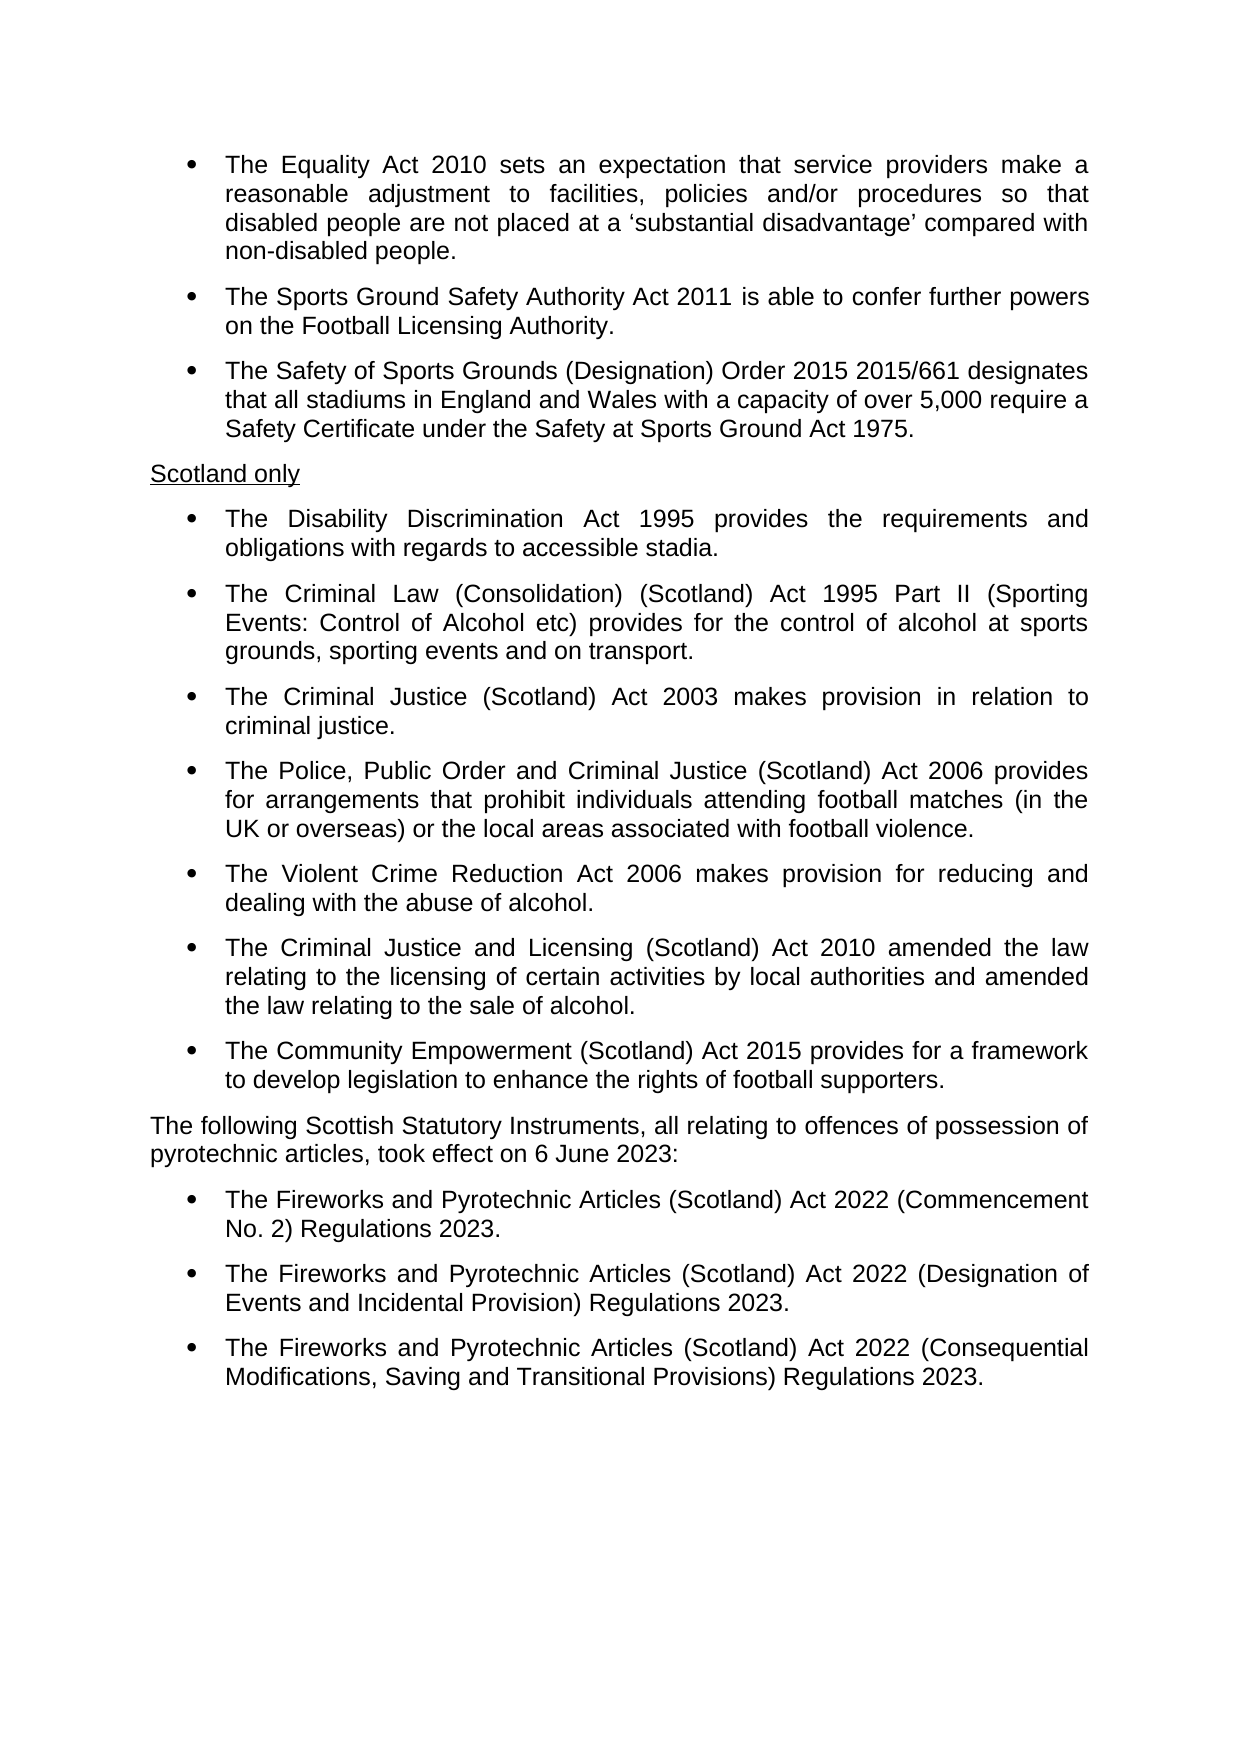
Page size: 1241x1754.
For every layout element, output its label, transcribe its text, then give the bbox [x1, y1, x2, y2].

list The Fireworks and Pyrotechnic Articles (Scotland) Act 2022 (Designation of Events and Incidental Provision) Regulations 2023. [187, 1259, 1090, 1317]
text The following Scottish Statutory Instruments, all relating to offences of possession of pyrotechnic articles, took effect on 6 June 2023: [150, 1111, 1090, 1168]
list The Criminal Justice and Licensing (Scotland) Act 2010 amended the law relating to the licensing of certain activities by local authorities and amended the law relating to the sale of alcohol. [187, 933, 1090, 1020]
list The Violent Crime Reduction Act 2006 makes provision for reducing and dealing with the abuse of alcohol. [187, 859, 1090, 917]
list The Fireworks and Pyrotechnic Articles (Scotland) Act 2022 (Consequential Modifications, Saving and Transitional Provisions) Regulations 2023. [187, 1333, 1090, 1391]
list The Community Empowerment (Scotland) Act 2015 provides for a framework to develop legislation to enhance the rights of football supporters. [187, 1036, 1090, 1094]
text Scotland only [150, 459, 1090, 488]
list The Criminal Law (Consolidation) (Scotland) Act 1995 Part II (Sporting Events: Control of Alcohol etc) provides for the control of alcohol at sports grounds, sporting events and on transport. [187, 579, 1090, 665]
list The Criminal Justice (Scotland) Act 2003 makes provision in relation to criminal justice. [187, 682, 1090, 739]
list The Police, Public Order and Criminal Justice (Scotland) Act 2006 provides for arrangements that prohibit individuals attending football matches (in the UK or overseas) or the local areas associated with football violence. [187, 756, 1090, 842]
list The Equality Act 2010 sets an expectation that service providers make a reasonable adjustment to facilities, policies and/or procedures so that disabled people are not placed at a ‘substantial disadvantage’ compared with non-disabled people. [187, 150, 1090, 265]
list The Safety of Sports Grounds (Designation) Order 2015 2015/661 designates that all stadiums in England and Wales with a capacity of over 5,000 require a Safety Certificate under the Safety at Sports Ground Act 1975. [187, 356, 1090, 442]
list The Disability Discrimination Act 1995 provides the requirements and obligations with regards to accessible stadia. [187, 504, 1090, 562]
list The Fireworks and Pyrotechnic Articles (Scotland) Act 2022 (Commencement No. 2) Regulations 2023. [187, 1185, 1090, 1242]
list The Sports Ground Safety Authority Act 2011 is able to confer further powers on the Football Licensing Authority. [187, 282, 1090, 339]
